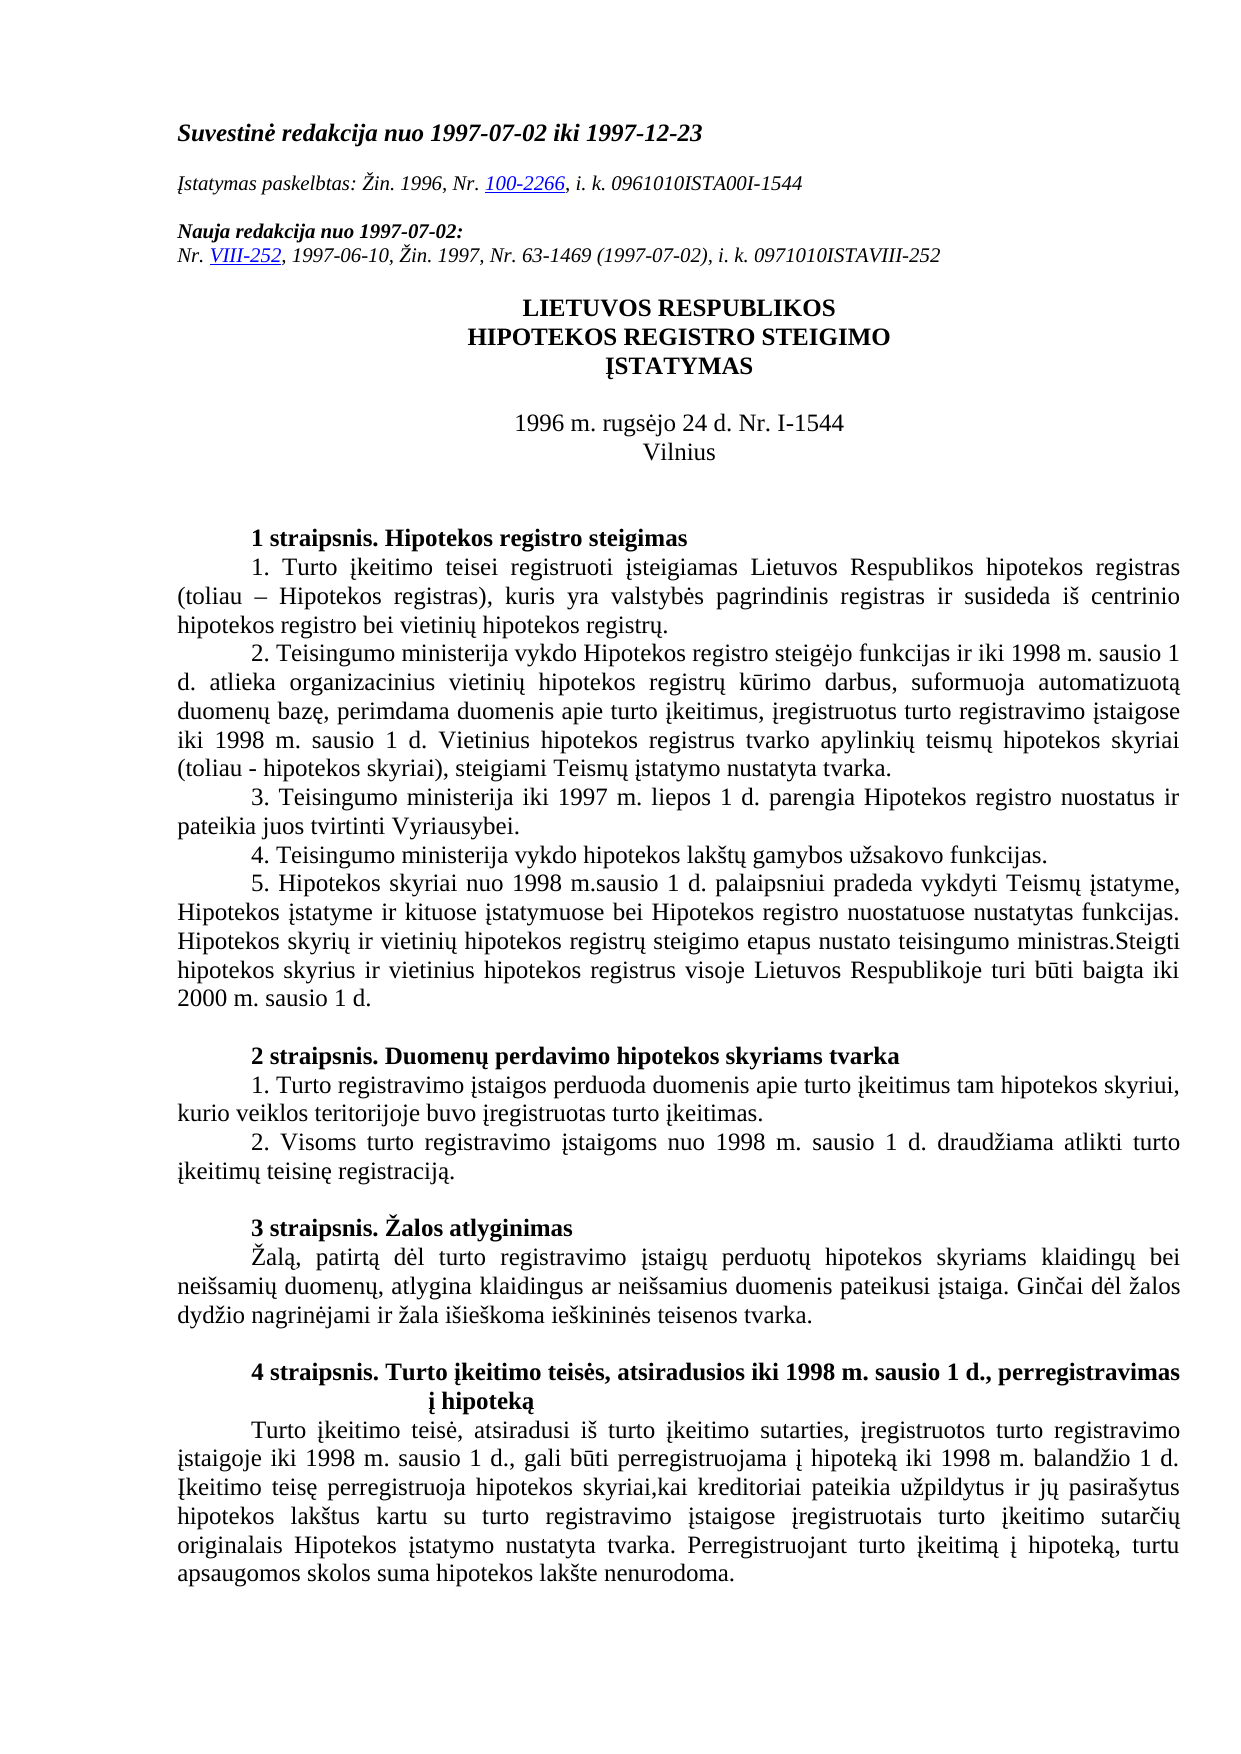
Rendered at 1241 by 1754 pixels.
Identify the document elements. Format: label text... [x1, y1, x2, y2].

text 1. Turto įkeitimo teisei registruoti įsteigiamas Lietuvos Respublikos hipotekos registras (toliau – Hipotekos registras), kuris yra valstybės pagrindinis registras ir susideda iš centrinio hipotekos registro bei vietinių hipotekos registrų. [177, 552, 1181, 638]
text LIETUVOS RESPUBLIKOS HIPOTEKOS REGISTRO STEIGIMO ĮSTATYMAS [177, 293, 1181, 380]
text Žalą, patirtą dėl turto registravimo įstaigų perduotų hipotekos skyriams klaidingų bei neišsamių duomenų, atlygina klaidingus ar neišsamius duomenis pateikusi įstaiga. Ginčai dėl žalos dydžio nagrinėjami ir žala išieškoma ieškininės teisenos tvarka. [177, 1242, 1181, 1328]
text Vilnius [177, 437, 1181, 466]
text 4 straipsnis. Turto įkeitimo teisės, atsiradusios iki 1998 m. sausio 1 d., perregistravimas į hipoteką [251, 1357, 1181, 1415]
text 2. Teisingumo ministerija vykdo Hipotekos registro steigėjo funkcijas ir iki 1998 m. sausio 1 d. atlieka organizacinius vietinių hipotekos registrų kūrimo darbus, suformuoja automatizuotą duomenų bazę, perimdama duomenis apie turto įkeitimus, įregistruotus turto registravimo įstaigose iki 1998 m. sausio 1 d. Vietinius hipotekos registrus tvarko apylinkių teismų hipotekos skyriai (toliau - hipotekos skyriai), steigiami Teismų įstatymo nustatyta tvarka. [177, 638, 1181, 782]
text Įstatymas paskelbtas: Žin. 1996, Nr. 100-2266, i. k. 0961010ISTA00I-1544 [177, 171, 1181, 195]
text 5. Hipotekos skyriai nuo 1998 m.sausio 1 d. palaipsniui pradeda vykdyti Teismų įstatyme, Hipotekos įstatyme ir kituose įstatymuose bei Hipotekos registro nuostatuose nustatytas funkcijas. Hipotekos skyrių ir vietinių hipotekos registrų steigimo etapus nustato teisingumo ministras.Steigti hipotekos skyrius ir vietinius hipotekos registrus visoje Lietuvos Respublikoje turi būti baigta iki 2000 m. sausio 1 d. [177, 868, 1181, 1012]
text 1. Turto registravimo įstaigos perduoda duomenis apie turto įkeitimus tam hipotekos skyriui, kurio veiklos teritorijoje buvo įregistruotas turto įkeitimas. [177, 1070, 1181, 1127]
text 3 straipsnis. Žalos atlyginimas [177, 1213, 1181, 1242]
text 4. Teisingumo ministerija vykdo hipotekos lakštų gamybos užsakovo funkcijas. [177, 840, 1181, 868]
text Turto įkeitimo teisė, atsiradusi iš turto įkeitimo sutarties, įregistruotos turto registravimo įstaigoje iki 1998 m. sausio 1 d., gali būti perregistruojama į hipoteką iki 1998 m. balandžio 1 d. Įkeitimo teisę perregistruoja hipotekos skyriai,kai kreditoriai pateikia užpildytus ir jų pasirašytus hipotekos lakštus kartu su turto registravimo įstaigose įregistruotais turto įkeitimo sutarčių originalais Hipotekos įstatymo nustatyta tvarka. Perregistruojant turto įkeitimą į hipoteką, turtu apsaugomos skolos suma hipotekos lakšte nenurodoma. [177, 1415, 1181, 1587]
text 1996 m. rugsėjo 24 d. Nr. I-1544 [177, 408, 1181, 437]
text Nauja redakcija nuo 1997-07-02: [177, 219, 1181, 243]
text 2. Visoms turto registravimo įstaigoms nuo 1998 m. sausio 1 d. draudžiama atlikti turto įkeitimų teisinę registraciją. [177, 1127, 1181, 1185]
text Nr. VIII-252, 1997-06-10, Žin. 1997, Nr. 63-1469 (1997-07-02), i. k. 0971010ISTAVIII-252 [177, 243, 1181, 267]
text 1 straipsnis. Hipotekos registro steigimas [177, 523, 1181, 552]
text 2 straipsnis. Duomenų perdavimo hipotekos skyriams tvarka [177, 1041, 1181, 1070]
text 3. Teisingumo ministerija iki 1997 m. liepos 1 d. parengia Hipotekos registro nuostatus ir pateikia juos tvirtinti Vyriausybei. [177, 782, 1181, 840]
text Suvestinė redakcija nuo 1997-07-02 iki 1997-12-23 [177, 118, 1181, 147]
